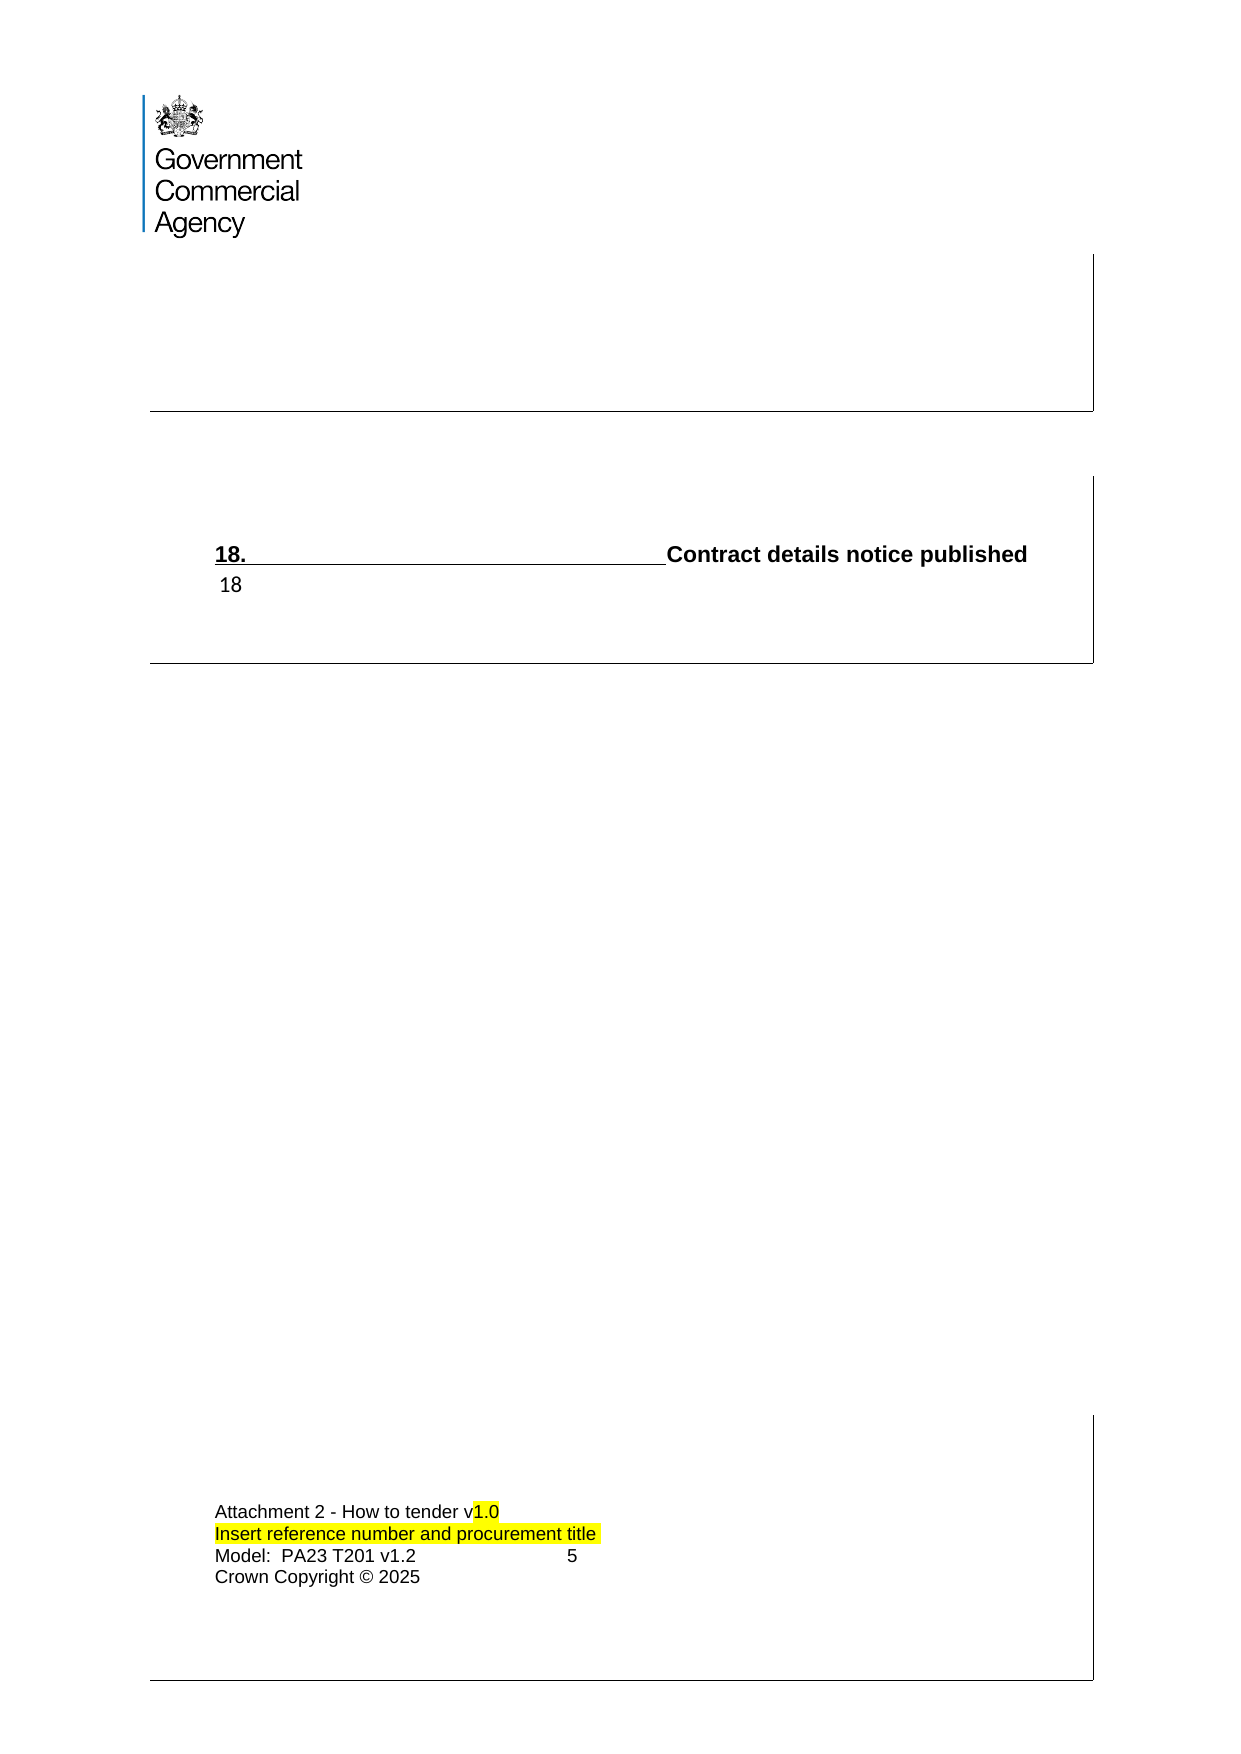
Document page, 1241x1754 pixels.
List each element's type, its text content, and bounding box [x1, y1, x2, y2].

text 18. Contract details notice published 18 [150, 476, 1093, 663]
